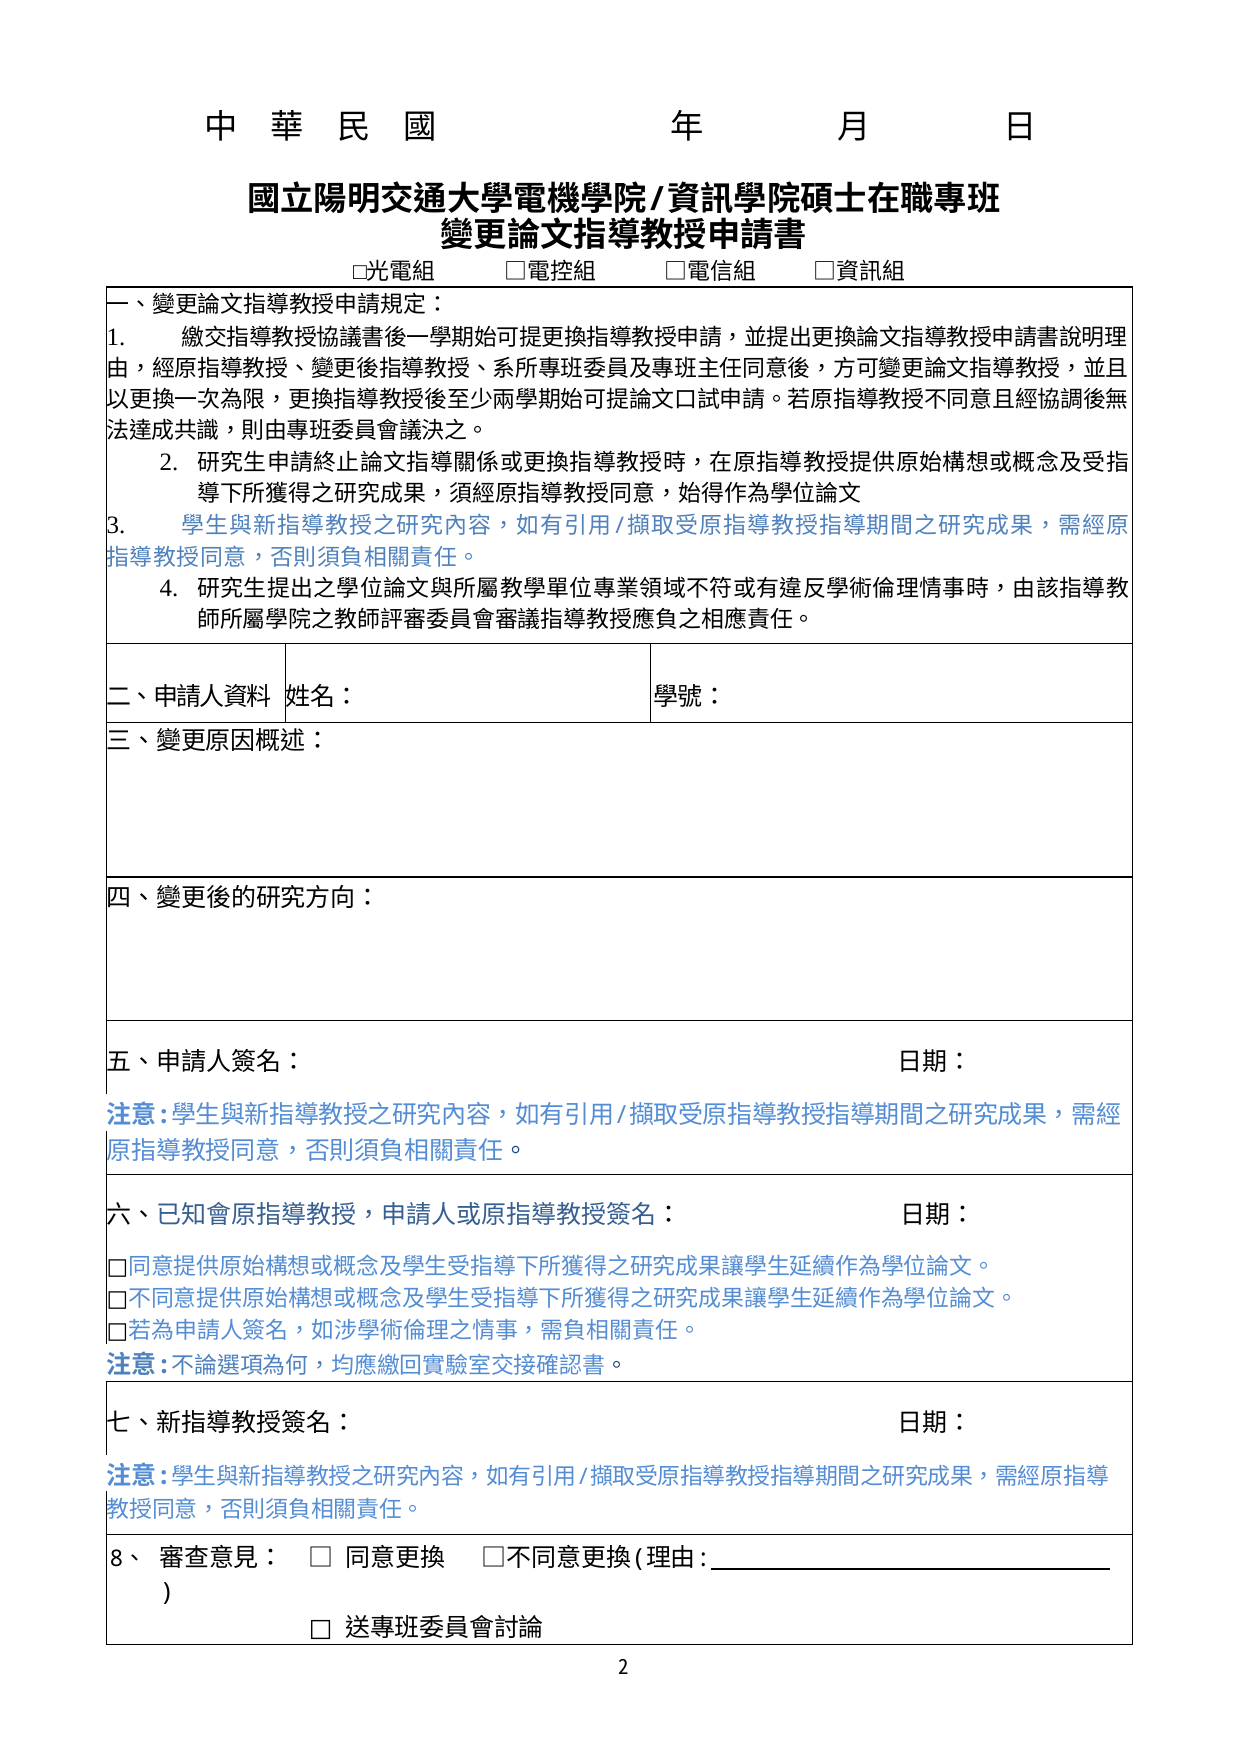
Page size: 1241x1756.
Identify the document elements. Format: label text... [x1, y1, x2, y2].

table_cell 七、新指導教授簽名： 日期： 注意:學生與新指導教授之研究內容，如有引用/擷取受原指導教授指導期間之研究成果，需經原指導教授同意，否則須負相關責任。 [107, 1382, 1132, 1534]
table_cell 學號： [651, 644, 1132, 722]
table_cell 姓名： [286, 644, 650, 722]
text 國立陽明交通大學電機學院/資訊學院碩士在職專班 [77, 182, 1170, 218]
table_header 一、變更論文指導教授申請規定： 繳交指導教授協議書後一學期始可提更換指導教授申請，並提出更換論文指導教授申請書說明理由，經原指導教授、變更後指導教授、系所專班委員及專班主任同意後，方可變更論文指導教授，並且以更換一次為限，更換指導教授後至少兩學期始可提論文口試申請。若原指導教授不同意且經協調後無法達成共識，則由專班委員會議決之。 研究生申請終止論文指導關係或更換指導教授時，在原指導教授提供原始構想或概念及受指導下所獲得之研究成果，須經原指導教授同意，始得作為學位論文 學生與新指導教授之研究內容，如有引用/擷取受原指導教授指導期間之研究成果，需經原指導教授同意，否則須負相關責任。 研究生提出之學位論文與所屬教學單位專業領域不符或有違反學術倫理情事時，由該指導教師所屬學院之教師評審委員會審議指導教授應負之相應責任。 [107, 288, 1132, 643]
table_cell 六、已知會原指導教授，申請人或原指導教授簽名： 日期： □同意提供原始構想或概念及學生受指導下所獲得之研究成果讓學生延續作為學位論文。 □不同意提供原始構想或概念及學生受指導下所獲得之研究成果讓學生延續作為學位論文。 □若為申請人簽名，如涉學術倫理之情事，需負相關責任。 注意:不論選項為何，均應繳回實驗室交接確認書。 [107, 1175, 1132, 1381]
table_cell 五、申請人簽名： 日期： 注意:學生與新指導教授之研究內容，如有引用/擷取受原指導教授指導期間之研究成果，需經原指導教授同意，否則須負相關責任。 [107, 1021, 1132, 1173]
table_cell 二、申請人資料 [107, 644, 285, 722]
text □光電組 □電控組 □電信組 □資訊組 [77, 253, 1170, 286]
text 中 華 民 國 年 月 日 [77, 100, 1164, 149]
table_cell 審查意見： □ 同意更換 □不同意更換(理由: ) □ 送專班委員會討論 [107, 1535, 1132, 1643]
table_cell 三、變更原因概述： [107, 723, 1132, 876]
table_cell 四、變更後的研究方向： [107, 878, 1132, 1020]
text 變更論文指導教授申請書 [77, 218, 1170, 253]
